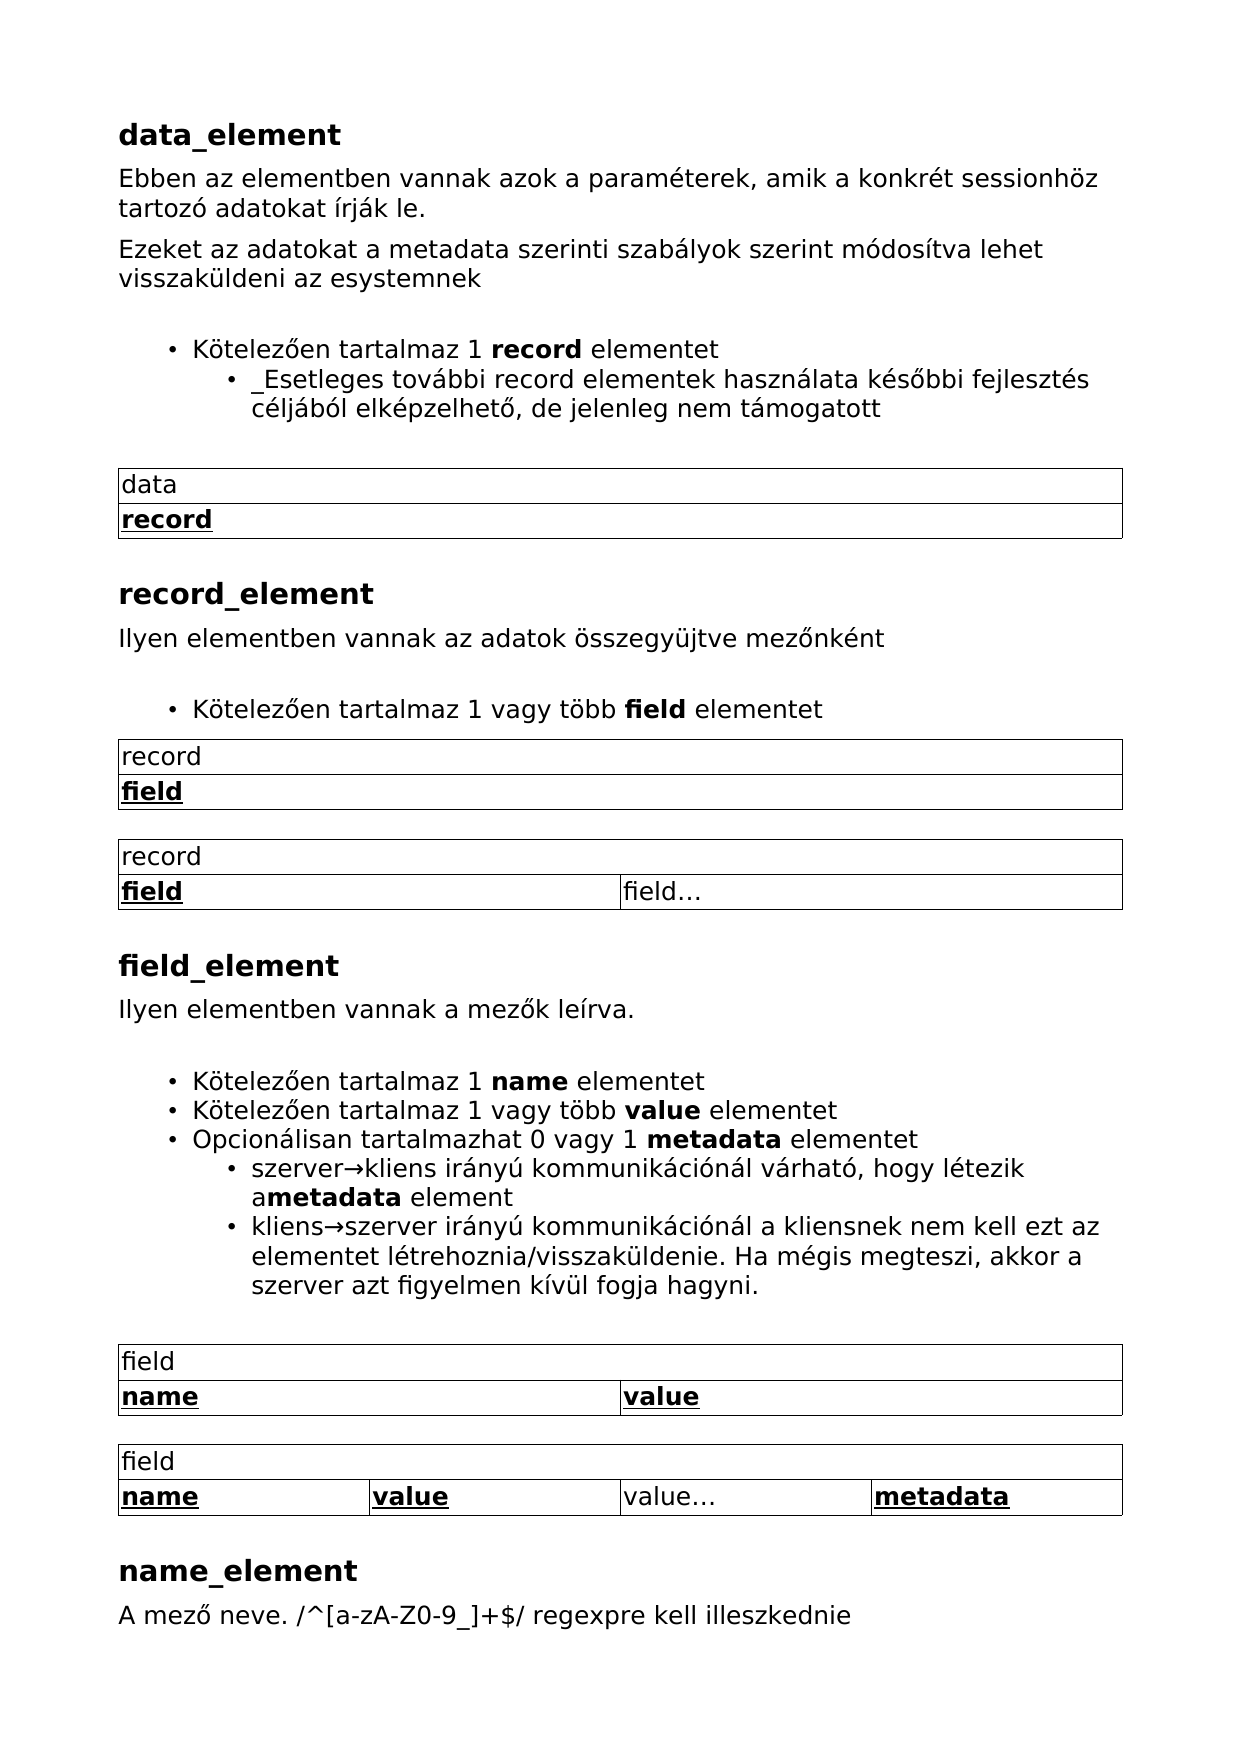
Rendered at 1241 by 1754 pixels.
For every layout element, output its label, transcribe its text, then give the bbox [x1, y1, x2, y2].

table_cell value… [621, 1480, 871, 1514]
table_header field [119, 1445, 1122, 1479]
text Ilyen elementben vannak az adatok összegyüjtve mezőnként [118, 624, 1122, 653]
subtitle data_element [118, 118, 1122, 152]
table_header record [119, 840, 1122, 874]
list Kötelezően tartalmaz 1 record elementet [177, 336, 1122, 365]
table_cell value [370, 1480, 620, 1514]
table_cell record [119, 504, 1122, 538]
list Opcionálisan tartalmazhat 0 vagy 1 metadata elementet [177, 1125, 1122, 1154]
list szerver→kliens irányú kommunikációnál várható, hogy létezik ametadata element [236, 1154, 1122, 1213]
subtitle record_element [118, 578, 1122, 612]
text Ebben az elementben vannak azok a paraméterek, amik a konkrét sessionhöz tartozó adatokat írják le. [118, 164, 1122, 223]
table_cell name [119, 1381, 620, 1414]
table_header field [119, 1345, 1122, 1379]
subtitle name_element [118, 1554, 1122, 1588]
list kliens→szerver irányú kommunikációnál a kliensnek nem kell ezt az elementet létrehoznia/visszaküldenie. Ha mégis megteszi, akkor a szerver azt figyelmen kívül fogja hagyni. [236, 1213, 1122, 1300]
text Ilyen elementben vannak a mezők leírva. [118, 996, 1122, 1025]
list Kötelezően tartalmaz 1 name elementet [177, 1067, 1122, 1096]
text A mező neve. /^[a-zA-Z0-9_]+$/ regexpre kell illeszkednie [118, 1601, 1122, 1630]
subtitle field_element [118, 949, 1122, 983]
table_cell metadata [872, 1480, 1122, 1514]
table_header data [119, 469, 1122, 503]
list Kötelezően tartalmaz 1 vagy több value elementet [177, 1096, 1122, 1125]
table_cell field [119, 875, 620, 909]
list _Esetleges további record elementek használata későbbi fejlesztés céljából elképzelhető, de jelenleg nem támogatott [236, 365, 1122, 423]
text Ezeket az adatokat a metadata szerinti szabályok szerint módosítva lehet visszaküldeni az esystemnek [118, 235, 1122, 294]
list Kötelezően tartalmaz 1 vagy több field elementet [177, 695, 1122, 724]
table_cell field [119, 775, 1122, 809]
table_header record [119, 740, 1122, 774]
table_cell field… [621, 875, 1122, 909]
table_cell value [621, 1381, 1122, 1414]
table_cell name [119, 1480, 369, 1514]
